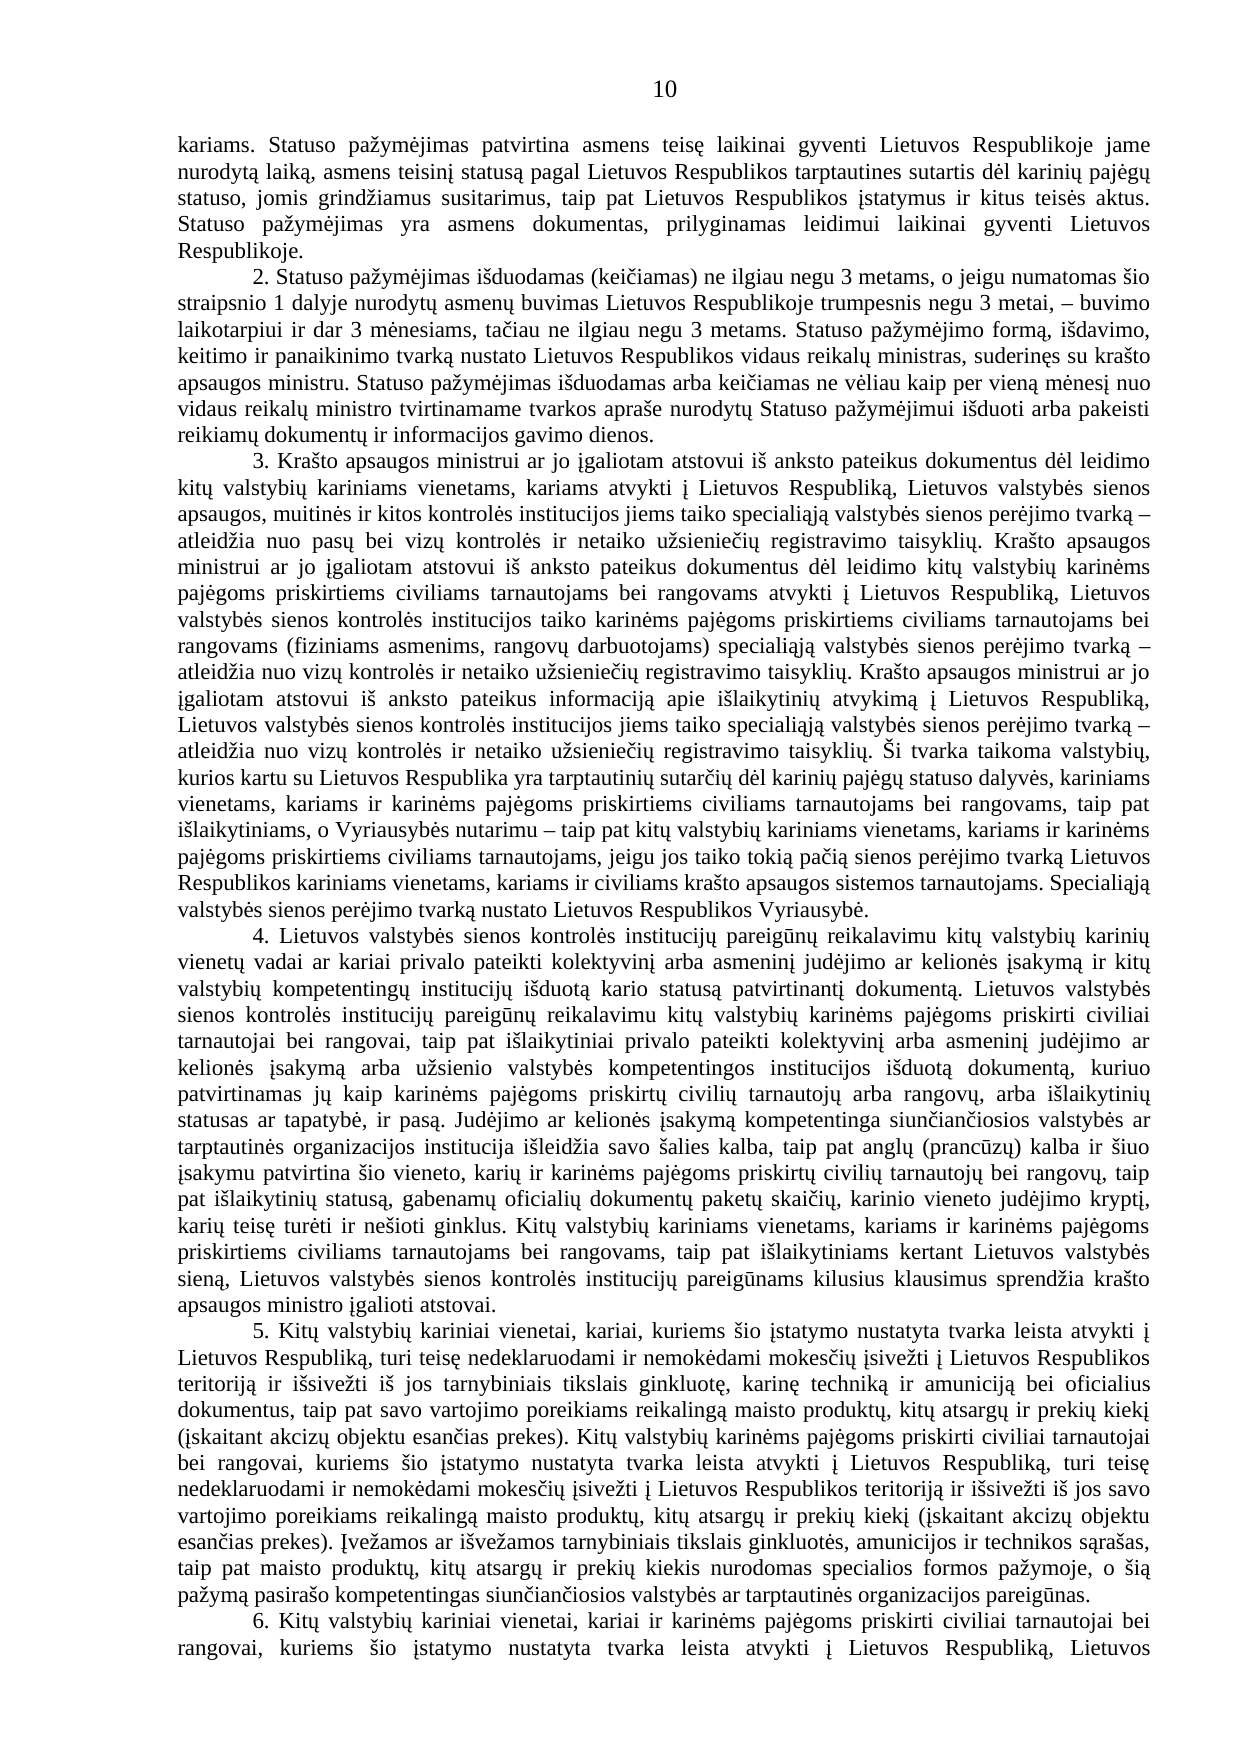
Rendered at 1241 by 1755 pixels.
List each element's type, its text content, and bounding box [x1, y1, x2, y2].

text 2. Statuso pažymėjimas išduodamas (keičiamas) ne ilgiau negu 3 metams, o jeigu numatomas šio straipsnio 1 dalyje nurodytų asmenų buvimas Lietuvos Respublikoje trumpesnis negu 3 metai, – buvimo laikotarpiui ir dar 3 mėnesiams, tačiau ne ilgiau negu 3 metams. Statuso pažymėjimo formą, išdavimo, keitimo ir panaikinimo tvarką nustato Lietuvos Respublikos vidaus reikalų ministras, suderinęs su krašto apsaugos ministru. Statuso pažymėjimas išduodamas arba keičiamas ne vėliau kaip per vieną mėnesį nuo vidaus reikalų ministro tvirtinamame tvarkos apraše nurodytų Statuso pažymėjimui išduoti arba pakeisti reikiamų dokumentų ir informacijos gavimo dienos. [177, 263, 1152, 448]
text 6. Kitų valstybių kariniai vienetai, kariai ir karinėms pajėgoms priskirti civiliai tarnautojai bei rangovai, kuriems šio įstatymo nustatyta tvarka leista atvykti į Lietuvos Respubliką, Lietuvos [177, 1607, 1152, 1660]
text 3. Krašto apsaugos ministrui ar jo įgaliotam atstovui iš anksto pateikus dokumentus dėl leidimo kitų valstybių kariniams vienetams, kariams atvykti į Lietuvos Respubliką, Lietuvos valstybės sienos apsaugos, muitinės ir kitos kontrolės institucijos jiems taiko specialiąją valstybės sienos perėjimo tvarką – atleidžia nuo pasų bei vizų kontrolės ir netaiko užsieniečių registravimo taisyklių. Krašto apsaugos ministrui ar jo įgaliotam atstovui iš anksto pateikus dokumentus dėl leidimo kitų valstybių karinėms pajėgoms priskirtiems civiliams tarnautojams bei rangovams atvykti į Lietuvos Respubliką, Lietuvos valstybės sienos kontrolės institucijos taiko karinėms pajėgoms priskirtiems civiliams tarnautojams bei rangovams (fiziniams asmenims, rangovų darbuotojams) specialiąją valstybės sienos perėjimo tvarką – atleidžia nuo vizų kontrolės ir netaiko užsieniečių registravimo taisyklių. Krašto apsaugos ministrui ar jo įgaliotam atstovui iš anksto pateikus informaciją apie išlaikytinių atvykimą į Lietuvos Respubliką, Lietuvos valstybės sienos kontrolės institucijos jiems taiko specialiąją valstybės sienos perėjimo tvarką – atleidžia nuo vizų kontrolės ir netaiko užsieniečių registravimo taisyklių. Ši tvarka taikoma valstybių, kurios kartu su Lietuvos Respublika yra tarptautinių sutarčių dėl karinių pajėgų statuso dalyvės, kariniams vienetams, kariams ir karinėms pajėgoms priskirtiems civiliams tarnautojams bei rangovams, taip pat išlaikytiniams, o Vyriausybės nutarimu – taip pat kitų valstybių kariniams vienetams, kariams ir karinėms pajėgoms priskirtiems civiliams tarnautojams, jeigu jos taiko tokią pačią sienos perėjimo tvarką Lietuvos Respublikos kariniams vienetams, kariams ir civiliams krašto apsaugos sistemos tarnautojams. Specialiąją valstybės sienos perėjimo tvarką nustato Lietuvos Respublikos Vyriausybė. [177, 448, 1152, 922]
text 4. Lietuvos valstybės sienos kontrolės institucijų pareigūnų reikalavimu kitų valstybių karinių vienetų vadai ar kariai privalo pateikti kolektyvinį arba asmeninį judėjimo ar kelionės įsakymą ir kitų valstybių kompetentingų institucijų išduotą kario statusą patvirtinantį dokumentą. Lietuvos valstybės sienos kontrolės institucijų pareigūnų reikalavimu kitų valstybių karinėms pajėgoms priskirti civiliai tarnautojai bei rangovai, taip pat išlaikytiniai privalo pateikti kolektyvinį arba asmeninį judėjimo ar kelionės įsakymą arba užsienio valstybės kompetentingos institucijos išduotą dokumentą, kuriuo patvirtinamas jų kaip karinėms pajėgoms priskirtų civilių tarnautojų arba rangovų, arba išlaikytinių statusas ar tapatybė, ir pasą. Judėjimo ar kelionės įsakymą kompetentinga siunčiančiosios valstybės ar tarptautinės organizacijos institucija išleidžia savo šalies kalba, taip pat anglų (prancūzų) kalba ir šiuo įsakymu patvirtina šio vieneto, karių ir karinėms pajėgoms priskirtų civilių tarnautojų bei rangovų, taip pat išlaikytinių statusą, gabenamų oficialių dokumentų paketų skaičių, karinio vieneto judėjimo kryptį, karių teisę turėti ir nešioti ginklus. Kitų valstybių kariniams vienetams, kariams ir karinėms pajėgoms priskirtiems civiliams tarnautojams bei rangovams, taip pat išlaikytiniams kertant Lietuvos valstybės sieną, Lietuvos valstybės sienos kontrolės institucijų pareigūnams kilusius klausimus sprendžia krašto apsaugos ministro įgalioti atstovai. [177, 922, 1152, 1317]
text 5. Kitų valstybių kariniai vienetai, kariai, kuriems šio įstatymo nustatyta tvarka leista atvykti į Lietuvos Respubliką, turi teisę nedeklaruodami ir nemokėdami mokesčių įsivežti į Lietuvos Respublikos teritoriją ir išsivežti iš jos tarnybiniais tikslais ginkluotę, karinę techniką ir amuniciją bei oficialius dokumentus, taip pat savo vartojimo poreikiams reikalingą maisto produktų, kitų atsargų ir prekių kiekį (įskaitant akcizų objektu esančias prekes). Kitų valstybių karinėms pajėgoms priskirti civiliai tarnautojai bei rangovai, kuriems šio įstatymo nustatyta tvarka leista atvykti į Lietuvos Respubliką, turi teisę nedeklaruodami ir nemokėdami mokesčių įsivežti į Lietuvos Respublikos teritoriją ir išsivežti iš jos savo vartojimo poreikiams reikalingą maisto produktų, kitų atsargų ir prekių kiekį (įskaitant akcizų objektu esančias prekes). Įvežamos ar išvežamos tarnybiniais tikslais ginkluotės, amunicijos ir technikos sąrašas, taip pat maisto produktų, kitų atsargų ir prekių kiekis nurodomas specialios formos pažymoje, o šią pažymą pasirašo kompetentingas siunčiančiosios valstybės ar tarptautinės organizacijos pareigūnas. [177, 1317, 1152, 1607]
text kariams. Statuso pažymėjimas patvirtina asmens teisę laikinai gyventi Lietuvos Respublikoje jame nurodytą laiką, asmens teisinį statusą pagal Lietuvos Respublikos tarptautines sutartis dėl karinių pajėgų statuso, jomis grindžiamus susitarimus, taip pat Lietuvos Respublikos įstatymus ir kitus teisės aktus. Statuso pažymėjimas yra asmens dokumentas, prilyginamas leidimui laikinai gyventi Lietuvos Respublikoje. [177, 131, 1152, 263]
